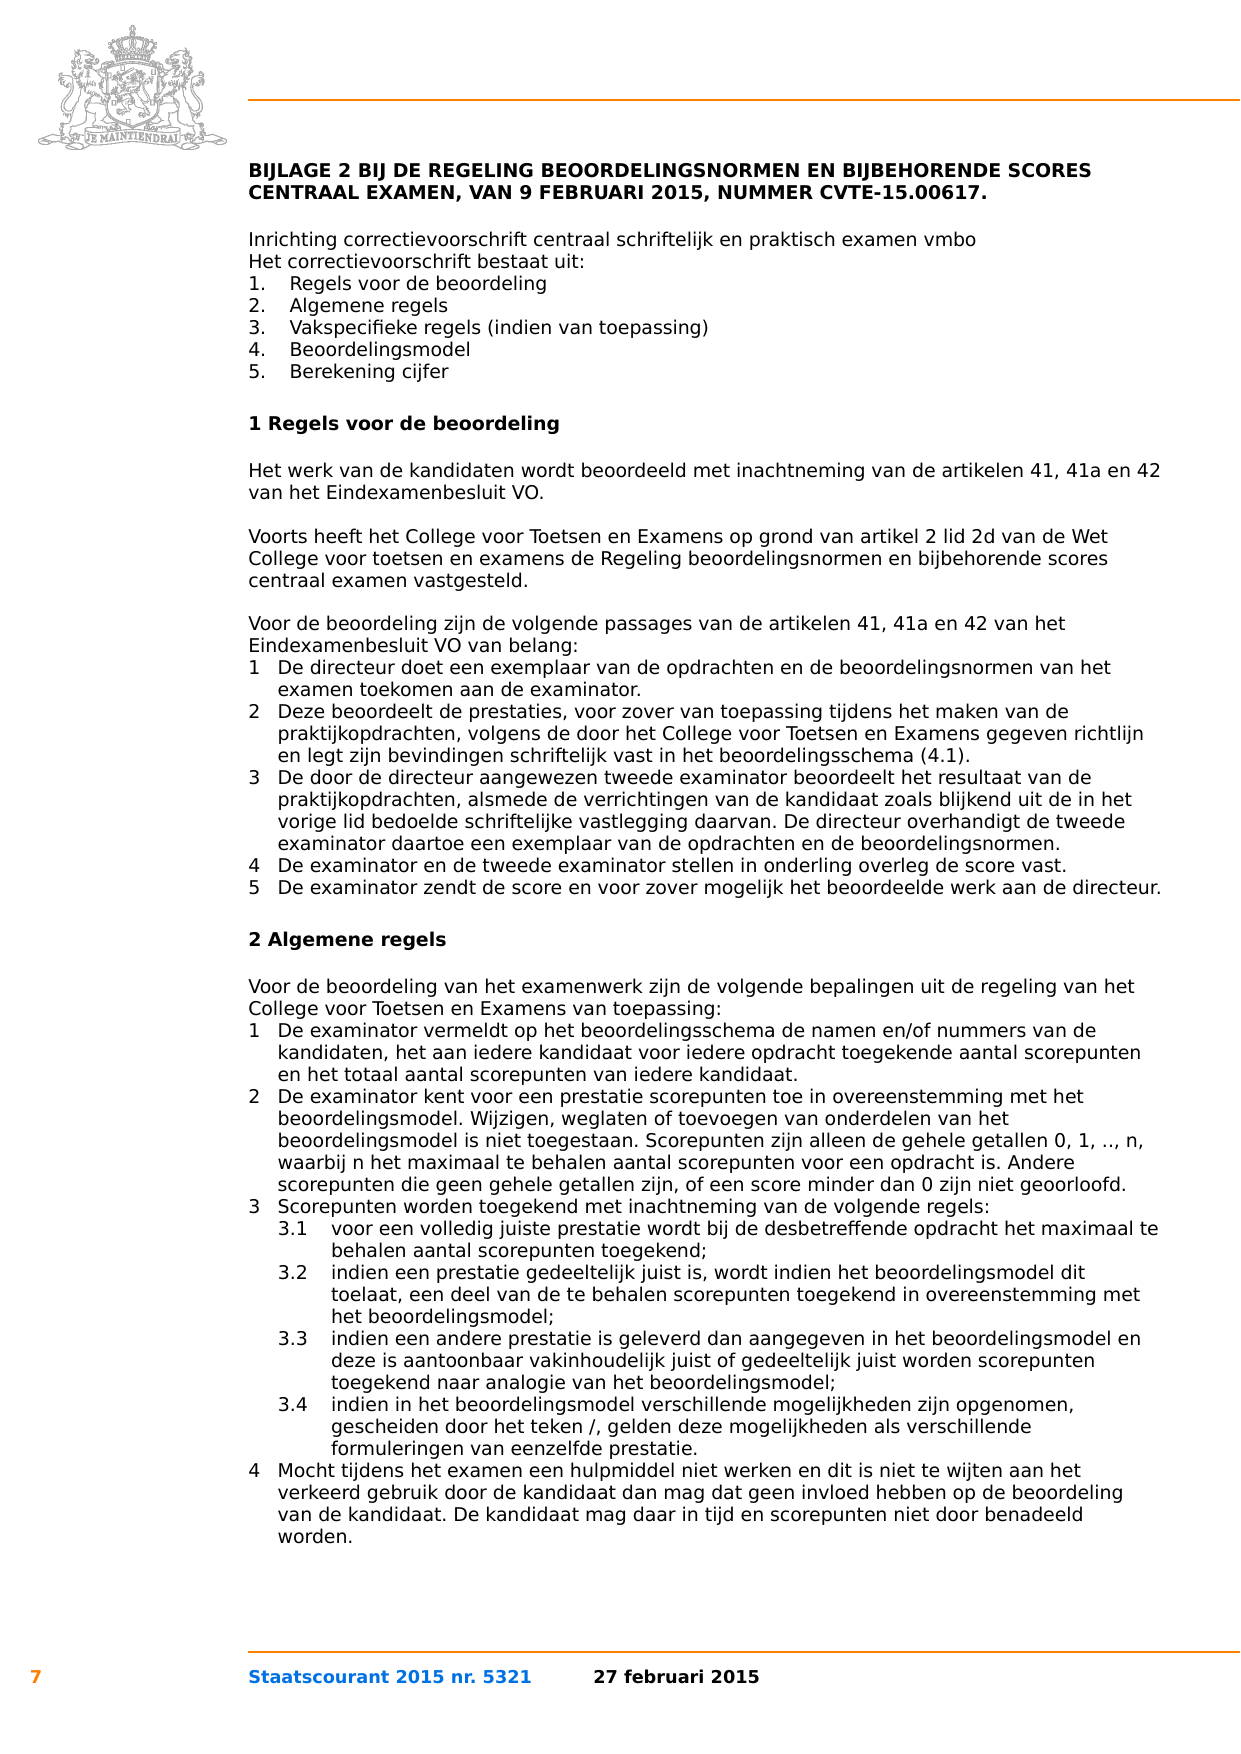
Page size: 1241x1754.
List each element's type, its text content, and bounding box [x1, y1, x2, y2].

text 2 Deze beoordeelt de prestaties, voor zover van toepassing tijdens het maken van de praktijkopdrachten, volgens de door het College voor Toetsen en Examens gegeven richtlijn en legt zijn bevindingen schriftelijk vast in het beoordelingsschema (4.1). [248, 701, 1163, 767]
text Voor de beoordeling van het examenwerk zijn de volgende bepalingen uit de regeling van het College voor Toetsen en Examens van toepassing: [248, 976, 1163, 1020]
text 4. Beoordelingsmodel [248, 339, 1163, 361]
text 4 De examinator en de tweede examinator stellen in onderling overleg de score vast. [248, 855, 1163, 877]
text 3.2 indien een prestatie gedeeltelijk juist is, wordt indien het beoordelingsmodel dit toelaat, een deel van de te behalen scorepunten toegekend in overeenstemming met het beoordelingsmodel; [278, 1262, 1163, 1328]
subtitle 2 Algemene regels [248, 929, 1163, 951]
text 1 De directeur doet een exemplaar van de opdrachten en de beoordelingsnormen van het examen toekomen aan de examinator. [248, 657, 1163, 701]
text Voorts heeft het College voor Toetsen en Examens op grond van artikel 2 lid 2d van de Wet College voor toetsen en examens de Regeling beoordelingsnormen en bijbehorende scores centraal examen vastgesteld. [248, 526, 1163, 591]
text 3 De door de directeur aangewezen tweede examinator beoordeelt het resultaat van de praktijkopdrachten, alsmede de verrichtingen van de kandidaat zoals blijkend uit de in het vorige lid bedoelde schriftelijke vastlegging daarvan. De directeur overhandigt de tweede examinator daartoe een exemplaar van de opdrachten en de beoordelingsnormen. [248, 767, 1163, 855]
text 1 De examinator vermeldt op het beoordelingsschema de namen en/of nummers van de kandidaten, het aan iedere kandidaat voor iedere opdracht toegekende aantal scorepunten en het totaal aantal scorepunten van iedere kandidaat. [248, 1020, 1163, 1086]
picture [38, 25, 227, 150]
subtitle 1 Regels voor de beoordeling [248, 413, 1163, 435]
text 3. Vakspecifieke regels (indien van toepassing) [248, 317, 1163, 339]
text Inrichting correctievoorschrift centraal schriftelijk en praktisch examen vmbo [248, 229, 1163, 251]
text Het werk van de kandidaten wordt beoordeeld met inachtneming van de artikelen 41, 41a en 42 van het Eindexamenbesluit VO. [248, 460, 1163, 504]
text 4 Mocht tijdens het examen een hulpmiddel niet werken en dit is niet te wijten aan het verkeerd gebruik door de kandidaat dan mag dat geen invloed hebben op de beoordeling van de kandidaat. De kandidaat mag daar in tijd en scorepunten niet door benadeeld worden. [248, 1459, 1163, 1547]
text 3.1 voor een volledig juiste prestatie wordt bij de desbetreffende opdracht het maximaal te behalen aantal scorepunten toegekend; [278, 1218, 1163, 1262]
text 3.4 indien in het beoordelingsmodel verschillende mogelijkheden zijn opgenomen, gescheiden door het teken /, gelden deze mogelijkheden als verschillende formuleringen van eenzelfde prestatie. [278, 1394, 1163, 1459]
text 3 Scorepunten worden toegekend met inachtneming van de volgende regels: [248, 1196, 1163, 1218]
text Voor de beoordeling zijn de volgende passages van de artikelen 41, 41a en 42 van het Eindexamenbesluit VO van belang: [248, 613, 1163, 657]
text Het correctievoorschrift bestaat uit: [248, 251, 1163, 273]
text 3.3 indien een andere prestatie is geleverd dan aangegeven in het beoordelingsmodel en deze is aantoonbaar vakinhoudelijk juist of gedeeltelijk juist worden scorepunten toegekend naar analogie van het beoordelingsmodel; [278, 1328, 1163, 1394]
text 2 De examinator kent voor een prestatie scorepunten toe in overeenstemming met het beoordelingsmodel. Wijzigen, weglaten of toevoegen van onderdelen van het beoordelingsmodel is niet toegestaan. Scorepunten zijn alleen de gehele getallen 0, 1, .., n, waarbij n het maximaal te behalen aantal scorepunten voor een opdracht is. Andere scorepunten die geen gehele getallen zijn, of een score minder dan 0 zijn niet geoorloofd. [248, 1086, 1163, 1196]
text 5 De examinator zendt de score en voor zover mogelijk het beoordeelde werk aan de directeur. [248, 877, 1163, 899]
subtitle BIJLAGE 2 BIJ DE REGELING BEOORDELINGSNORMEN EN BIJBEHORENDE SCORES CENTRAAL EXAMEN, VAN 9 FEBRUARI 2015, NUMMER CVTE-15.00617. [248, 160, 1163, 204]
text 1. Regels voor de beoordeling [248, 273, 1163, 295]
text 2. Algemene regels [248, 295, 1163, 317]
text 5. Berekening cijfer [248, 361, 1163, 383]
